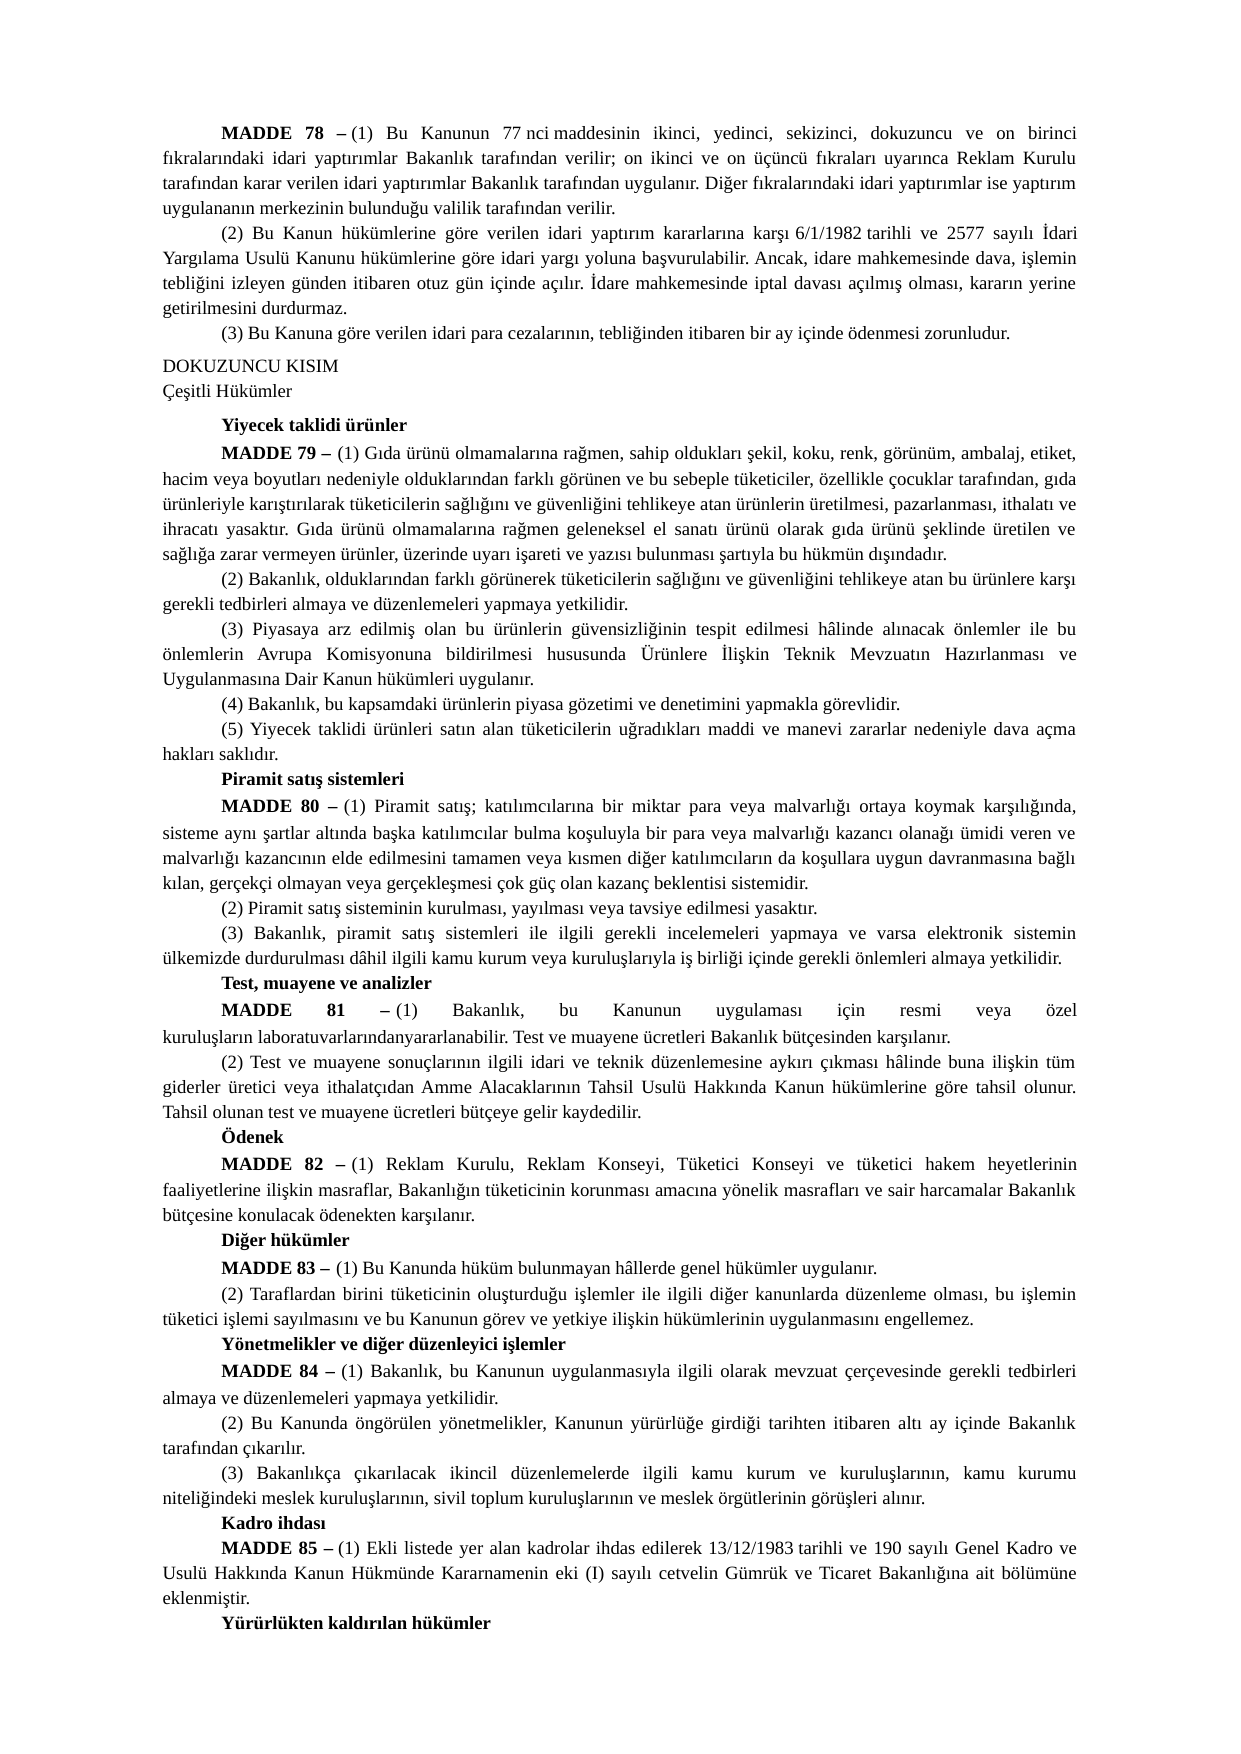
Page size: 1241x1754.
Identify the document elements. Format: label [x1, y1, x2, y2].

table_header [1078, 118, 1094, 1633]
table_header [146, 118, 162, 1633]
